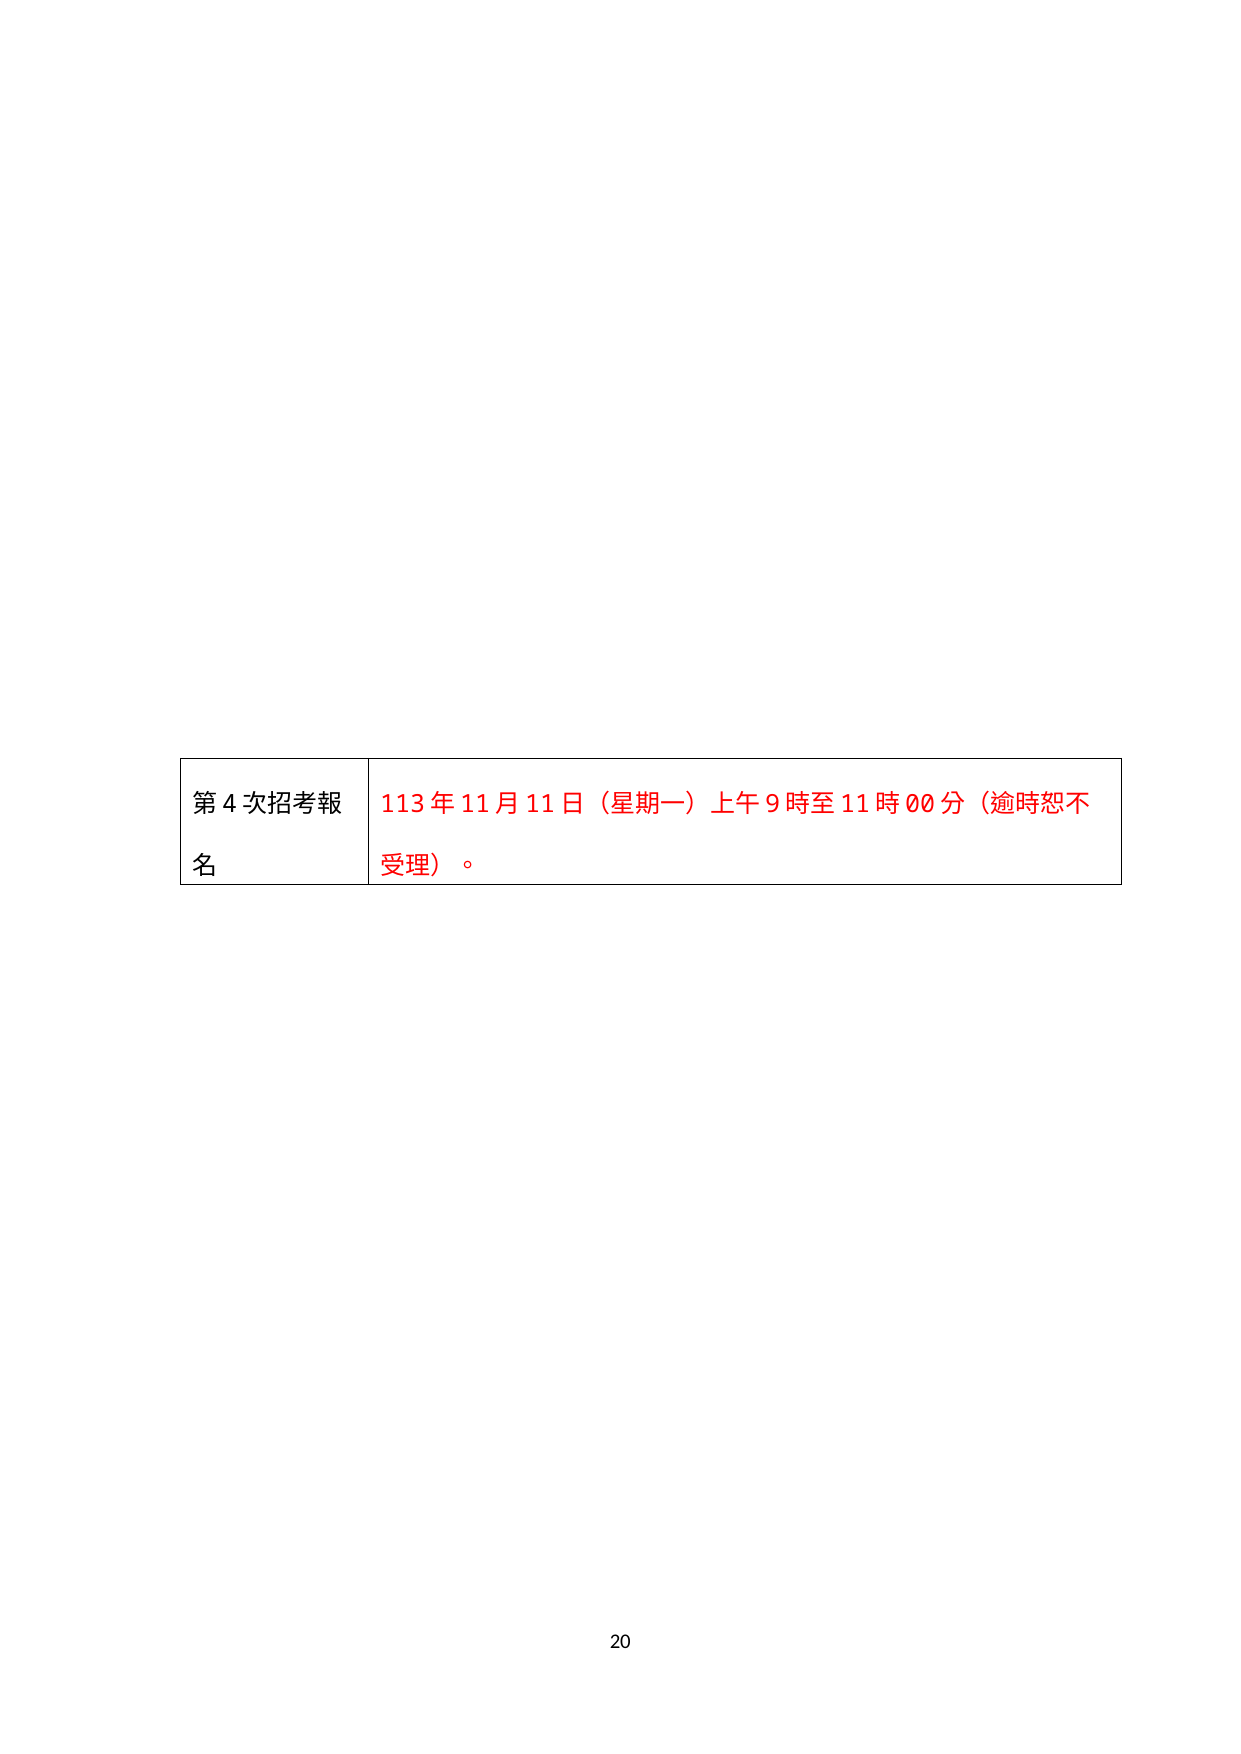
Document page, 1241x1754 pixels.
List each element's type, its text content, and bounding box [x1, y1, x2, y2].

table_cell 第4次招考報名 [181, 759, 368, 884]
table_cell 113年11月11日（星期一）上午9時至11時00分（逾時恕不受理）。 [369, 759, 1121, 884]
